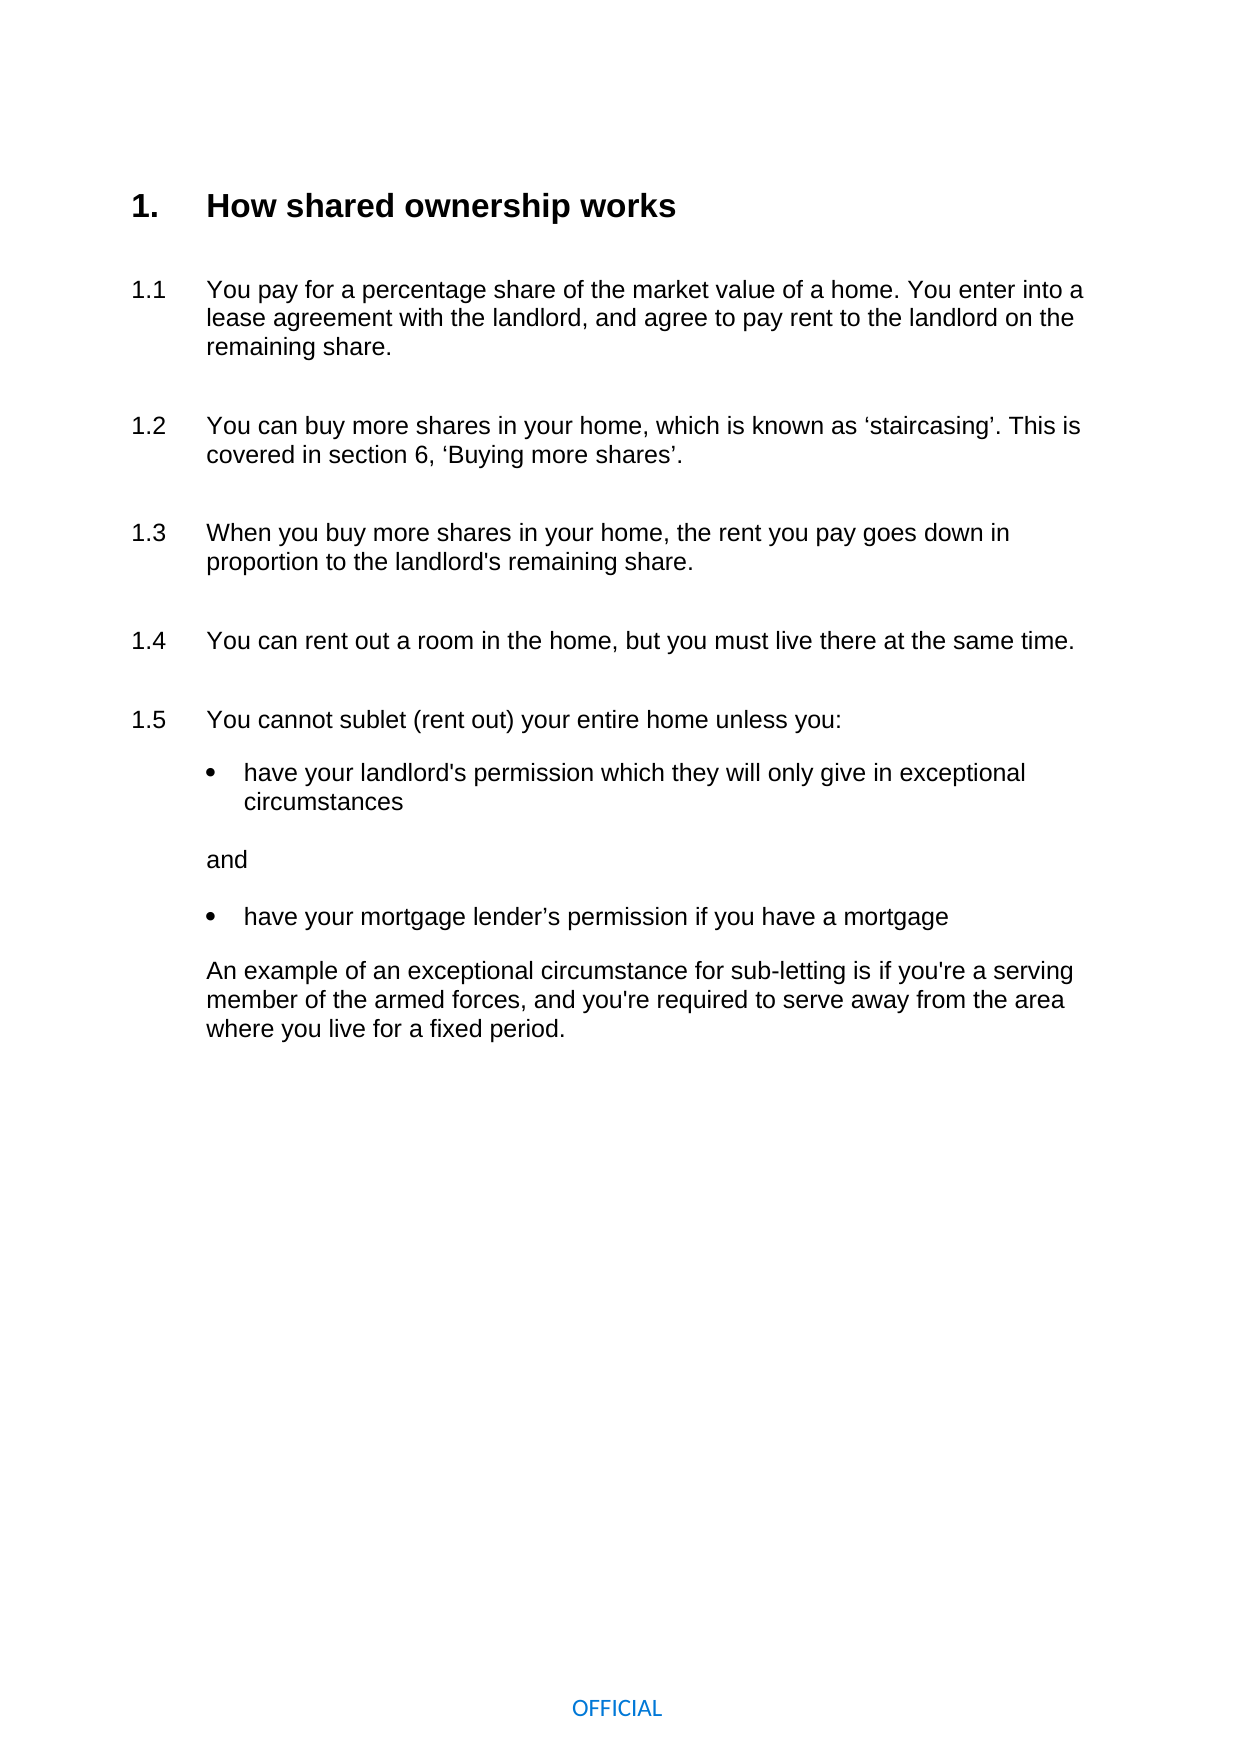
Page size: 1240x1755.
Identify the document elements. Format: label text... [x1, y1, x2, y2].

text and [169, 845, 1106, 873]
list You pay for a percentage share of the market value of a home. You enter into a lease agreement with the landlord, and agree to pay rent to the landlord on the remaining share. [131, 275, 1106, 361]
list When you buy more shares in your home, the rent you pay goes down in proportion to the landlord's remaining share. [131, 518, 1106, 576]
list You can buy more shares in your home, which is known as ‘staircasing’. This is covered in section 6, ‘Buying more shares’. [131, 411, 1106, 468]
list You can rent out a room in the home, but you must live there at the same time. [131, 626, 1106, 655]
text An example of an exceptional circumstance for sub-letting is if you're a serving member of the armed forces, and you're required to serve away from the area where you live for a fixed period. [206, 956, 1106, 1042]
subtitle 1. How shared ownership works [131, 186, 1106, 225]
list have your mortgage lender’s permission if you have a mortgage [206, 902, 1106, 931]
list You cannot sublet (rent out) your entire home unless you: [131, 705, 1106, 733]
list have your landlord's permission which they will only give in exceptional circumstances [206, 758, 1106, 816]
